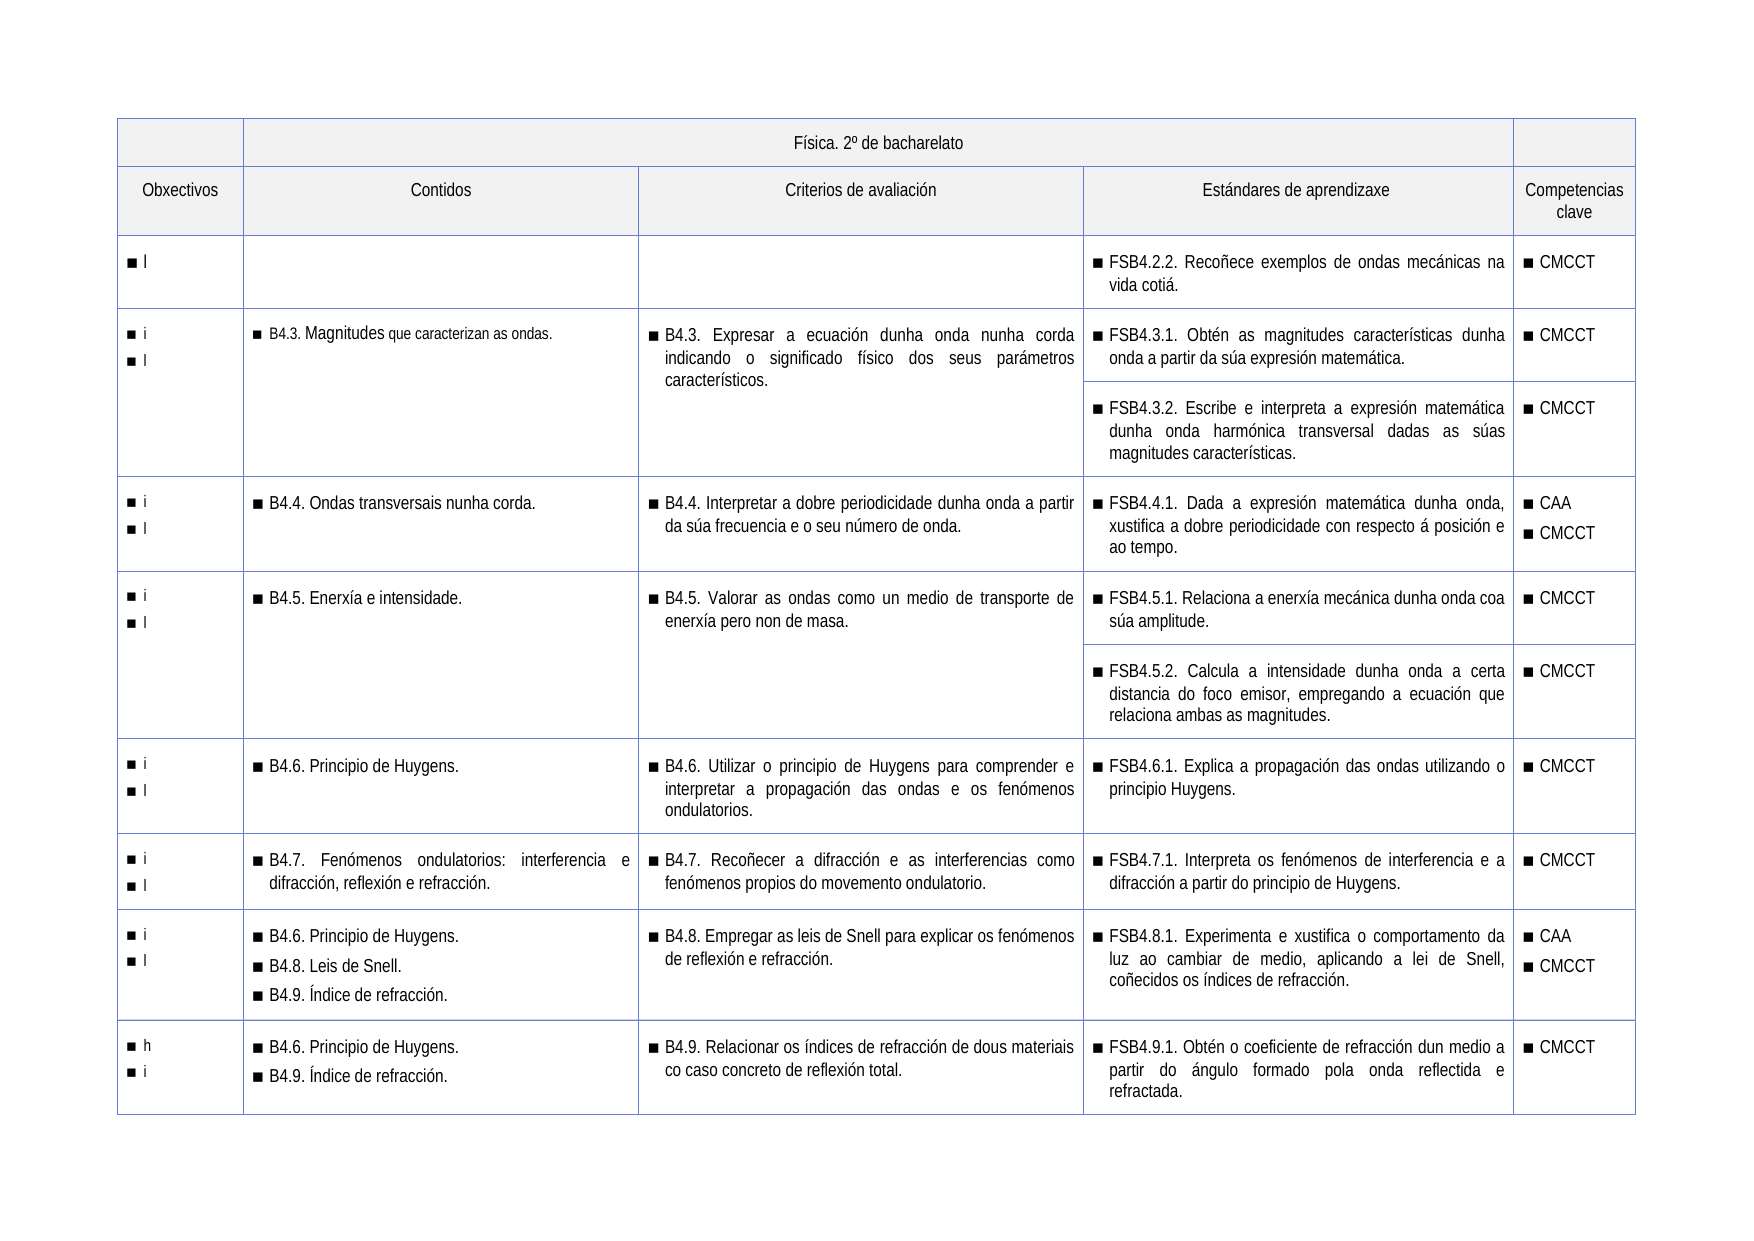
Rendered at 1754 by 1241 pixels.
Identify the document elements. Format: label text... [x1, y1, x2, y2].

table_cell CMCCT [1514, 382, 1635, 476]
table_cell h i l [118, 1021, 243, 1114]
table_cell CMCCT [1514, 645, 1635, 738]
table_cell CAA CMCCT [1514, 477, 1635, 571]
table_cell FSB4.8.1. Experimenta e xustifica o comportamento da luz ao cambiar de medio, aplicando a lei de Snell, coñecidos os índices de refracción. [1084, 910, 1513, 1019]
table_cell B4.9. Relacionar os índices de refracción de dous materiais co caso concreto de reflexión total. [639, 1021, 1083, 1114]
table_cell FSB4.5.1. Relaciona a enerxía mecánica dunha onda coa súa amplitude. [1084, 572, 1513, 644]
table_cell i l [118, 309, 243, 476]
table_cell [244, 236, 638, 308]
table_cell FSB4.3.1. Obtén as magnitudes características dunha onda a partir da súa expresión matemática. [1084, 309, 1513, 381]
table_cell B4.6. Utilizar o principio de Huygens para comprender e interpretar a propagación das ondas e os fenómenos ondulatorios. [639, 739, 1083, 833]
table_cell Obxectivos [118, 167, 243, 235]
table_cell CMCCT [1514, 572, 1635, 644]
table_cell B4.5. Valorar as ondas como un medio de transporte de enerxía pero non de masa. [639, 572, 1083, 738]
table_cell B4.4. Ondas transversais nunha corda. [244, 477, 638, 571]
table_cell B4.6. Principio de Huygens. B4.8. Leis de Snell. B4.9. Índice de refracción. [244, 910, 638, 1019]
table_cell i l [118, 739, 243, 833]
table_cell B4.6. Principio de Huygens. [244, 739, 638, 833]
table_cell Criterios de avaliación [639, 167, 1083, 235]
table_cell FSB4.5.2. Calcula a intensidade dunha onda a certa distancia do foco emisor, empregando a ecuación que relaciona ambas as magnitudes. [1084, 645, 1513, 738]
table_cell CMCCT [1514, 834, 1635, 909]
table_cell B4.6. Principio de Huygens. B4.9. Índice de refracción. [244, 1021, 638, 1114]
table_cell B4.7. Recoñecer a difracción e as interferencias como fenómenos propios do movemento ondulatorio. [639, 834, 1083, 909]
table_cell B4.7. Fenómenos ondulatorios: interferencia e difracción, reflexión e refracción. [244, 834, 638, 909]
table_cell FSB4.9.1. Obtén o coeficiente de refracción dun medio a partir do ángulo formado pola onda reflectida e refractada. [1084, 1021, 1513, 1114]
table_cell CMCCT [1514, 236, 1635, 308]
table_cell FSB4.6.1. Explica a propagación das ondas utilizando o principio Huygens. [1084, 739, 1513, 833]
table_cell Estándares de aprendizaxe [1084, 167, 1513, 235]
table_cell i l [118, 477, 243, 571]
table_cell CAA CMCCT [1514, 910, 1635, 1019]
table_cell h I l [118, 236, 243, 308]
table_cell CMCCT [1514, 1021, 1635, 1114]
table_cell i l [118, 834, 243, 909]
table_cell FSB4.2.2. Recoñece exemplos de ondas mecánicas na vida cotiá. [1084, 236, 1513, 308]
table_header Física. 2º de bacharelato [244, 119, 1513, 166]
table_cell CMCCT [1514, 739, 1635, 833]
table_cell CMCCT [1514, 309, 1635, 381]
table_cell FSB4.3.2. Escribe e interpreta a expresión matemática dunha onda harmónica transversal dadas as súas magnitudes características. [1084, 382, 1513, 476]
table_cell FSB4.7.1. Interpreta os fenómenos de interferencia e a difracción a partir do principio de Huygens. [1084, 834, 1513, 909]
table_header [1514, 119, 1635, 166]
table_cell B4.3. Magnitudes que caracterizan as ondas. [244, 309, 638, 476]
table_cell [639, 236, 1083, 308]
table_cell B4.5. Enerxía e intensidade. [244, 572, 638, 738]
table_cell i l [118, 572, 243, 738]
table_cell Contidos [244, 167, 638, 235]
table_cell Competencias clave [1514, 167, 1635, 235]
table_cell FSB4.4.1. Dada a expresión matemática dunha onda, xustifica a dobre periodicidade con respecto á posición e ao tempo. [1084, 477, 1513, 571]
table_cell B4.4. Interpretar a dobre periodicidade dunha onda a partir da súa frecuencia e o seu número de onda. [639, 477, 1083, 571]
table_cell B4.8. Empregar as leis de Snell para explicar os fenómenos de reflexión e refracción. [639, 910, 1083, 1019]
table_cell B4.3. Expresar a ecuación dunha onda nunha corda indicando o significado físico dos seus parámetros característicos. [639, 309, 1083, 476]
table_cell i l [118, 910, 243, 1019]
table_header [118, 119, 243, 166]
